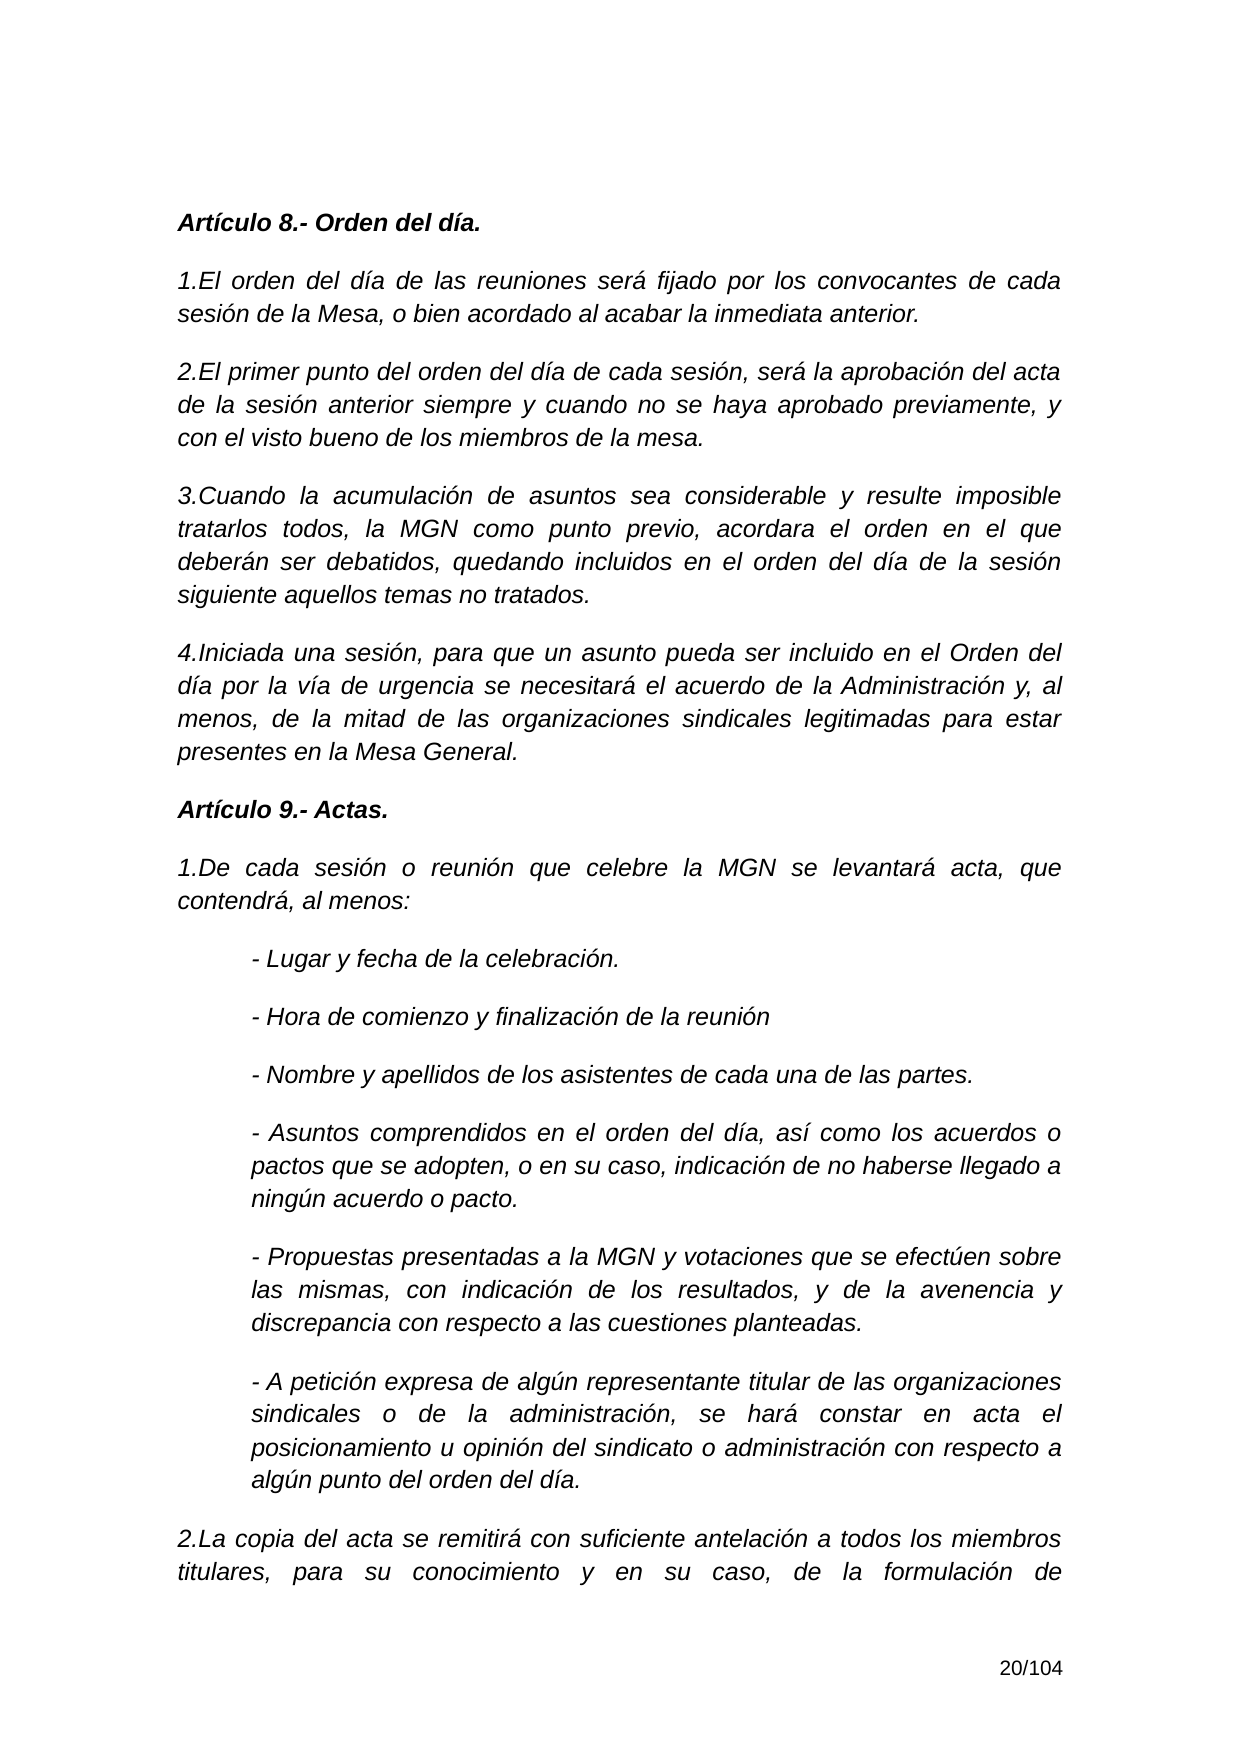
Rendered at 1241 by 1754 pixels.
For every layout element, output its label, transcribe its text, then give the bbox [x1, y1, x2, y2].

text Artículo 8.- Orden del día. [177, 208, 1063, 237]
text Artículo 9.- Actas. [177, 795, 1063, 824]
text - Nombre y apellidos de los asistentes de cada una de las partes. [251, 1060, 1063, 1089]
text - Propuestas presentadas a la MGN y votaciones que se efectúen sobre las mismas, con indicación de los resultados, y de la avenencia y discrepancia con respecto a las cuestiones planteadas. [251, 1242, 1063, 1337]
text 4.Iniciada una sesión, para que un asunto pueda ser incluido en el Orden del día por la vía de urgencia se necesitará el acuerdo de la Administración y, al menos, de la mitad de las organizaciones sindicales legitimadas para estar presentes en la Mesa General. [177, 638, 1063, 766]
text 3.Cuando la acumulación de asuntos sea considerable y resulte imposible tratarlos todos, la MGN como punto previo, acordara el orden en el que deberán ser debatidos, quedando incluidos en el orden del día de la sesión siguiente aquellos temas no tratados. [177, 481, 1063, 609]
text 2.La copia del acta se remitirá con suficiente antelación a todos los miembros titulares, para su conocimiento y en su caso, de la formulación de [177, 1523, 1063, 1585]
text 1.De cada sesión o reunión que celebre la MGN se levantará acta, que contendrá, al menos: [177, 853, 1063, 915]
text 1.El orden del día de las reuniones será fijado por los convocantes de cada sesión de la Mesa, o bien acordado al acabar la inmediata anterior. [177, 266, 1063, 328]
text - Hora de comienzo y finalización de la reunión [251, 1002, 1063, 1031]
text - Asuntos comprendidos en el orden del día, así como los acuerdos o pactos que se adopten, o en su caso, indicación de no haberse llegado a ningún acuerdo o pacto. [251, 1118, 1063, 1213]
text - Lugar y fecha de la celebración. [251, 944, 1063, 973]
text 2.El primer punto del orden del día de cada sesión, será la aprobación del acta de la sesión anterior siempre y cuando no se haya aprobado previamente, y con el visto bueno de los miembros de la mesa. [177, 357, 1063, 452]
text - A petición expresa de algún representante titular de las organizaciones sindicales o de la administración, se hará constar en acta el posicionamiento u opinión del sindicato o administración con respecto a algún punto del orden del día. [251, 1366, 1063, 1494]
